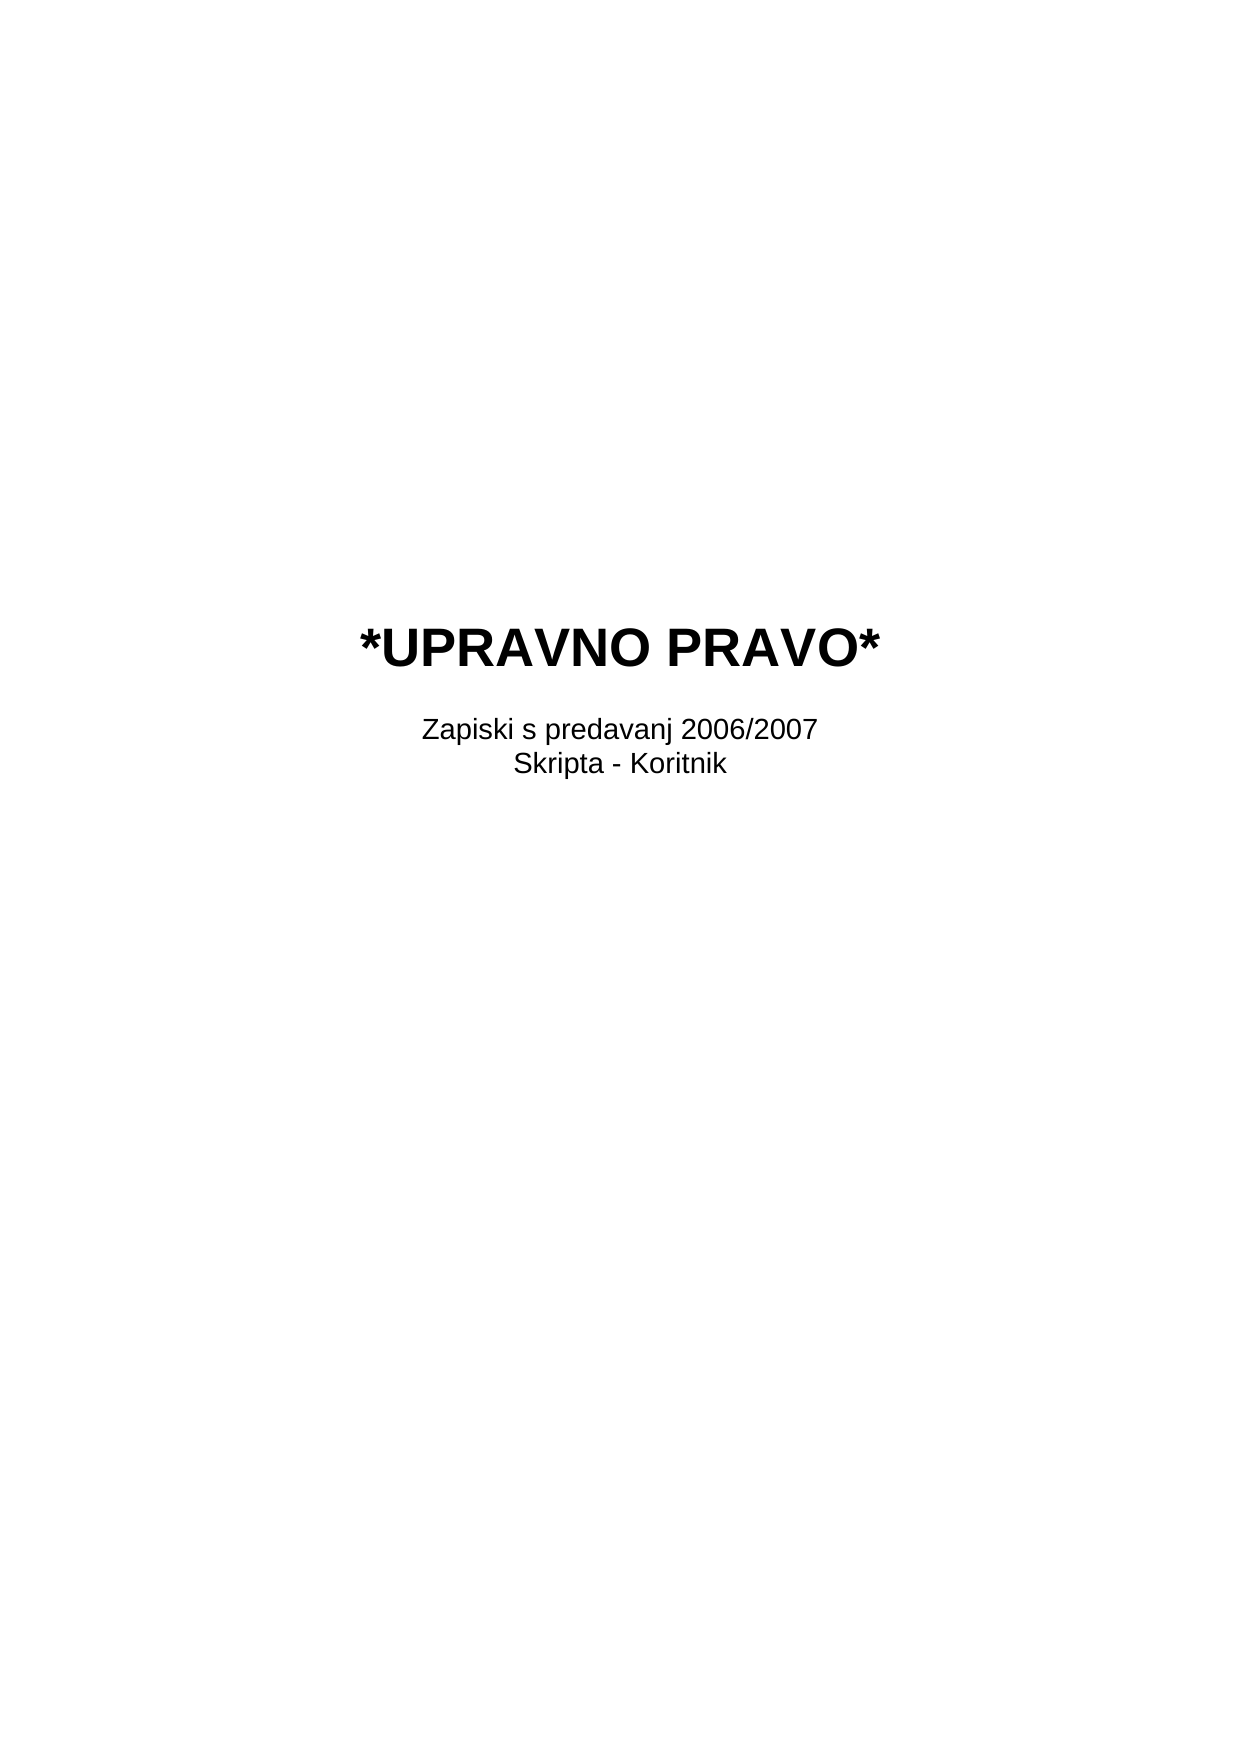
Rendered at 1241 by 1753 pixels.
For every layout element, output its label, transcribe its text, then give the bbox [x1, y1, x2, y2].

text *UPRAVNO PRAVO* [89, 616, 1152, 678]
text Zapiski s predavanj 2006/2007 [89, 712, 1152, 746]
text Skripta - Koritnik [89, 746, 1152, 779]
